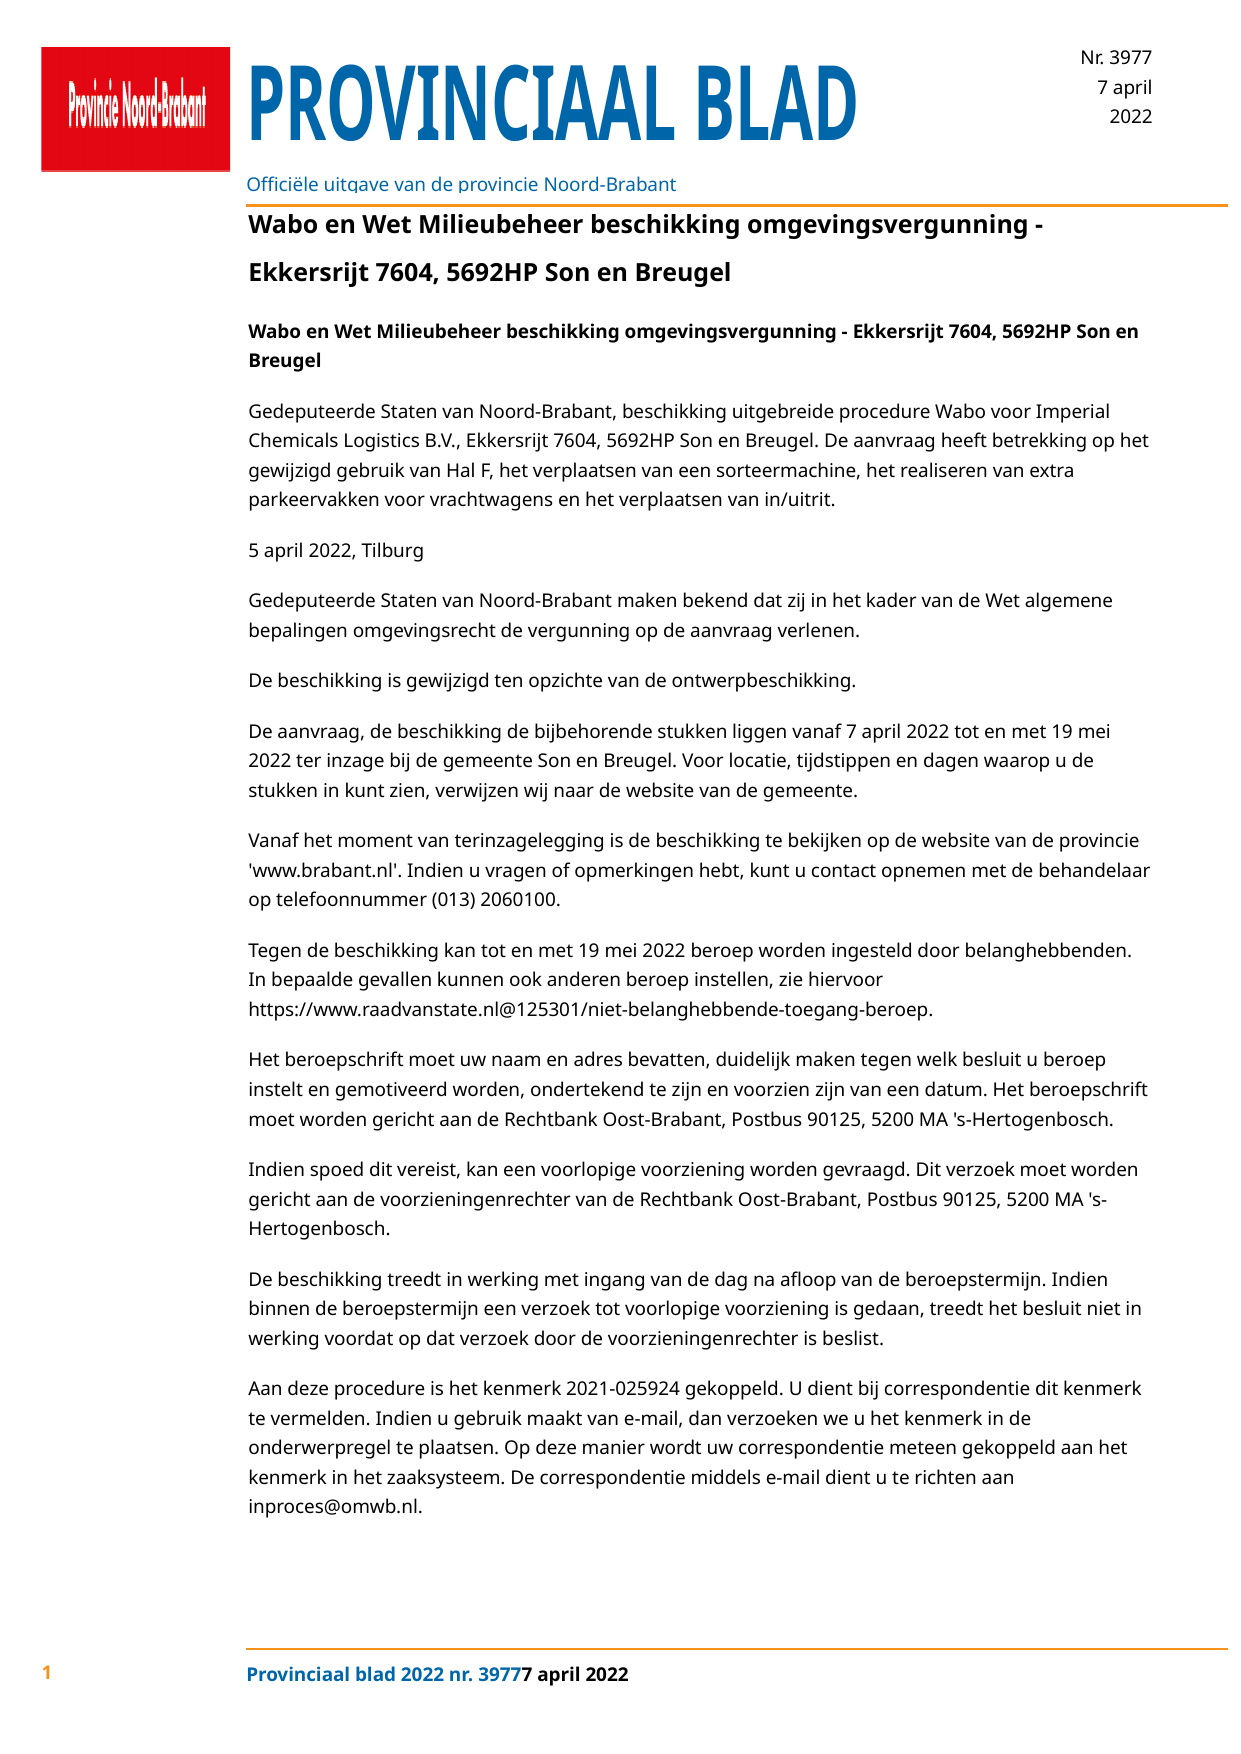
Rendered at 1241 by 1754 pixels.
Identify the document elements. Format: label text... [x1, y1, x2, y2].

text 5 april 2022, Tilburg [248, 537, 1152, 563]
picture [41, 47, 231, 172]
text Het beroepschrift moet uw naam en adres bevatten, duidelijk maken tegen welk besluit u beroep instelt en gemotiveerd worden, ondertekend te zijn en voorzien zijn van een datum. Het beroepschrift moet worden gericht aan de Rechtbank Oost-Brabant, Postbus 90125, 5200 MA 's-Hertogenbosch. [248, 1047, 1152, 1132]
text Gedeputeerde Staten van Noord-Brabant maken bekend dat zij in het kader van de Wet algemene bepalingen omgevingsrecht de vergunning op de aanvraag verlenen. [248, 587, 1152, 643]
text Wabo en Wet Milieubeheer beschikking omgevingsvergunning - Ekkersrijt 7604, 5692HP Son en Breugel [248, 207, 1152, 288]
text Tegen de beschikking kan tot en met 19 mei 2022 beroep worden ingesteld door belanghebbenden. In bepaalde gevallen kunnen ook anderen beroep instellen, zie hiervoor https://www.raadvanstate.nl@125301/niet-belanghebbende-toegang-beroep. [248, 937, 1152, 1022]
text Vanaf het moment van terinzagelegging is de beschikking te bekijken op de website van de provincie 'www.brabant.nl'. Indien u vragen of opmerkingen hebt, kunt u contact opnemen met de behandelaar op telefoonnummer (013) 2060100. [248, 827, 1152, 912]
text Wabo en Wet Milieubeheer beschikking omgevingsvergunning - Ekkersrijt 7604, 5692HP Son en Breugel [248, 318, 1152, 373]
text De beschikking treedt in werking met ingang van de dag na afloop van de beroepstermijn. Indien binnen de beroepstermijn een verzoek tot voorlopige voorziening is gedaan, treedt het besluit niet in werking voordat op dat verzoek door de voorzieningenrechter is beslist. [248, 1266, 1152, 1351]
text De beschikking is gewijzigd ten opzichte van de ontwerpbeschikking. [248, 667, 1152, 693]
text Aan deze procedure is het kenmerk 2021-025924 gekoppeld. U dient bij correspondentie dit kenmerk te vermelden. Indien u gebruik maakt van e-mail, dan verzoeken we u het kenmerk in de onderwerpregel te plaatsen. Op deze manier wordt uw correspondentie meteen gekoppeld aan het kenmerk in het zaaksysteem. De correspondentie middels e-mail dient u te richten aan inproces@omwb.nl. [248, 1375, 1152, 1519]
text Gedeputeerde Staten van Noord-Brabant, beschikking uitgebreide procedure Wabo voor Imperial Chemicals Logistics B.V., Ekkersrijt 7604, 5692HP Son en Breugel. De aanvraag heeft betrekking op het gewijzigd gebruik van Hal F, het verplaatsen van een sorteermachine, het realiseren van extra parkeervakken voor vrachtwagens en het verplaatsen van in/uitrit. [248, 398, 1152, 512]
text De aanvraag, de beschikking de bijbehorende stukken liggen vanaf 7 april 2022 tot en met 19 mei 2022 ter inzage bij de gemeente Son en Breugel. Voor locatie, tijdstippen en dagen waarop u de stukken in kunt zien, verwijzen wij naar de website van de gemeente. [248, 718, 1152, 803]
text Indien spoed dit vereist, kan een voorlopige voorziening worden gevraagd. Dit verzoek moet worden gericht aan de voorzieningenrechter van de Rechtbank Oost-Brabant, Postbus 90125, 5200 MA 's-Hertogenbosch. [248, 1156, 1152, 1241]
